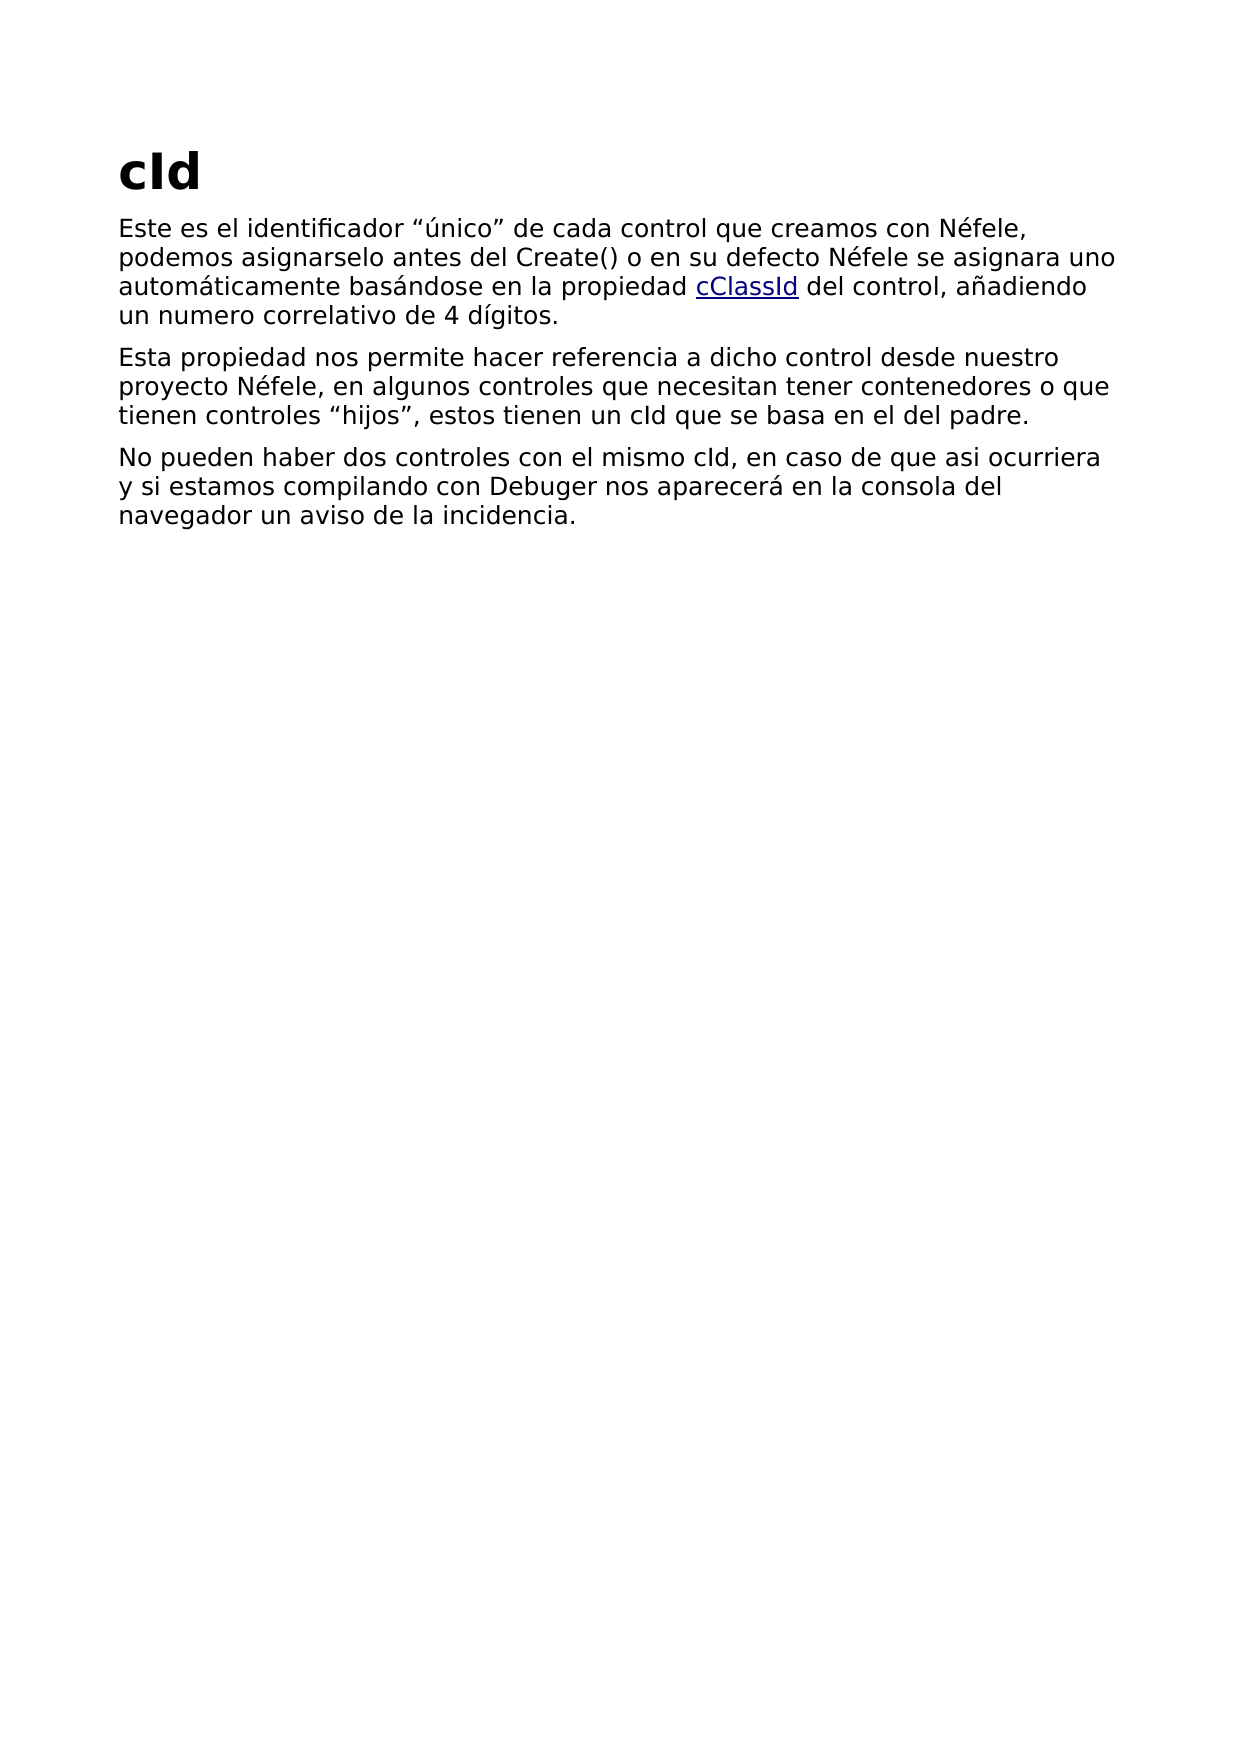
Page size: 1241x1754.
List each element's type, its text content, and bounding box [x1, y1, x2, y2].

subtitle cId [118, 143, 1122, 201]
text No pueden haber dos controles con el mismo cId, en caso de que asi ocurriera y si estamos compilando con Debuger nos aparecerá en la consola del navegador un aviso de la incidencia. [118, 443, 1122, 531]
text Esta propiedad nos permite hacer referencia a dicho control desde nuestro proyecto Néfele, en algunos controles que necesitan tener contenedores o que tienen controles “hijos”, estos tienen un cId que se basa en el del padre. [118, 343, 1122, 431]
text Este es el identificador “único” de cada control que creamos con Néfele, podemos asignarselo antes del Create() o en su defecto Néfele se asignara uno automáticamente basándose en la propiedad cClassId del control, añadiendo un numero correlativo de 4 dígitos. [118, 214, 1122, 331]
